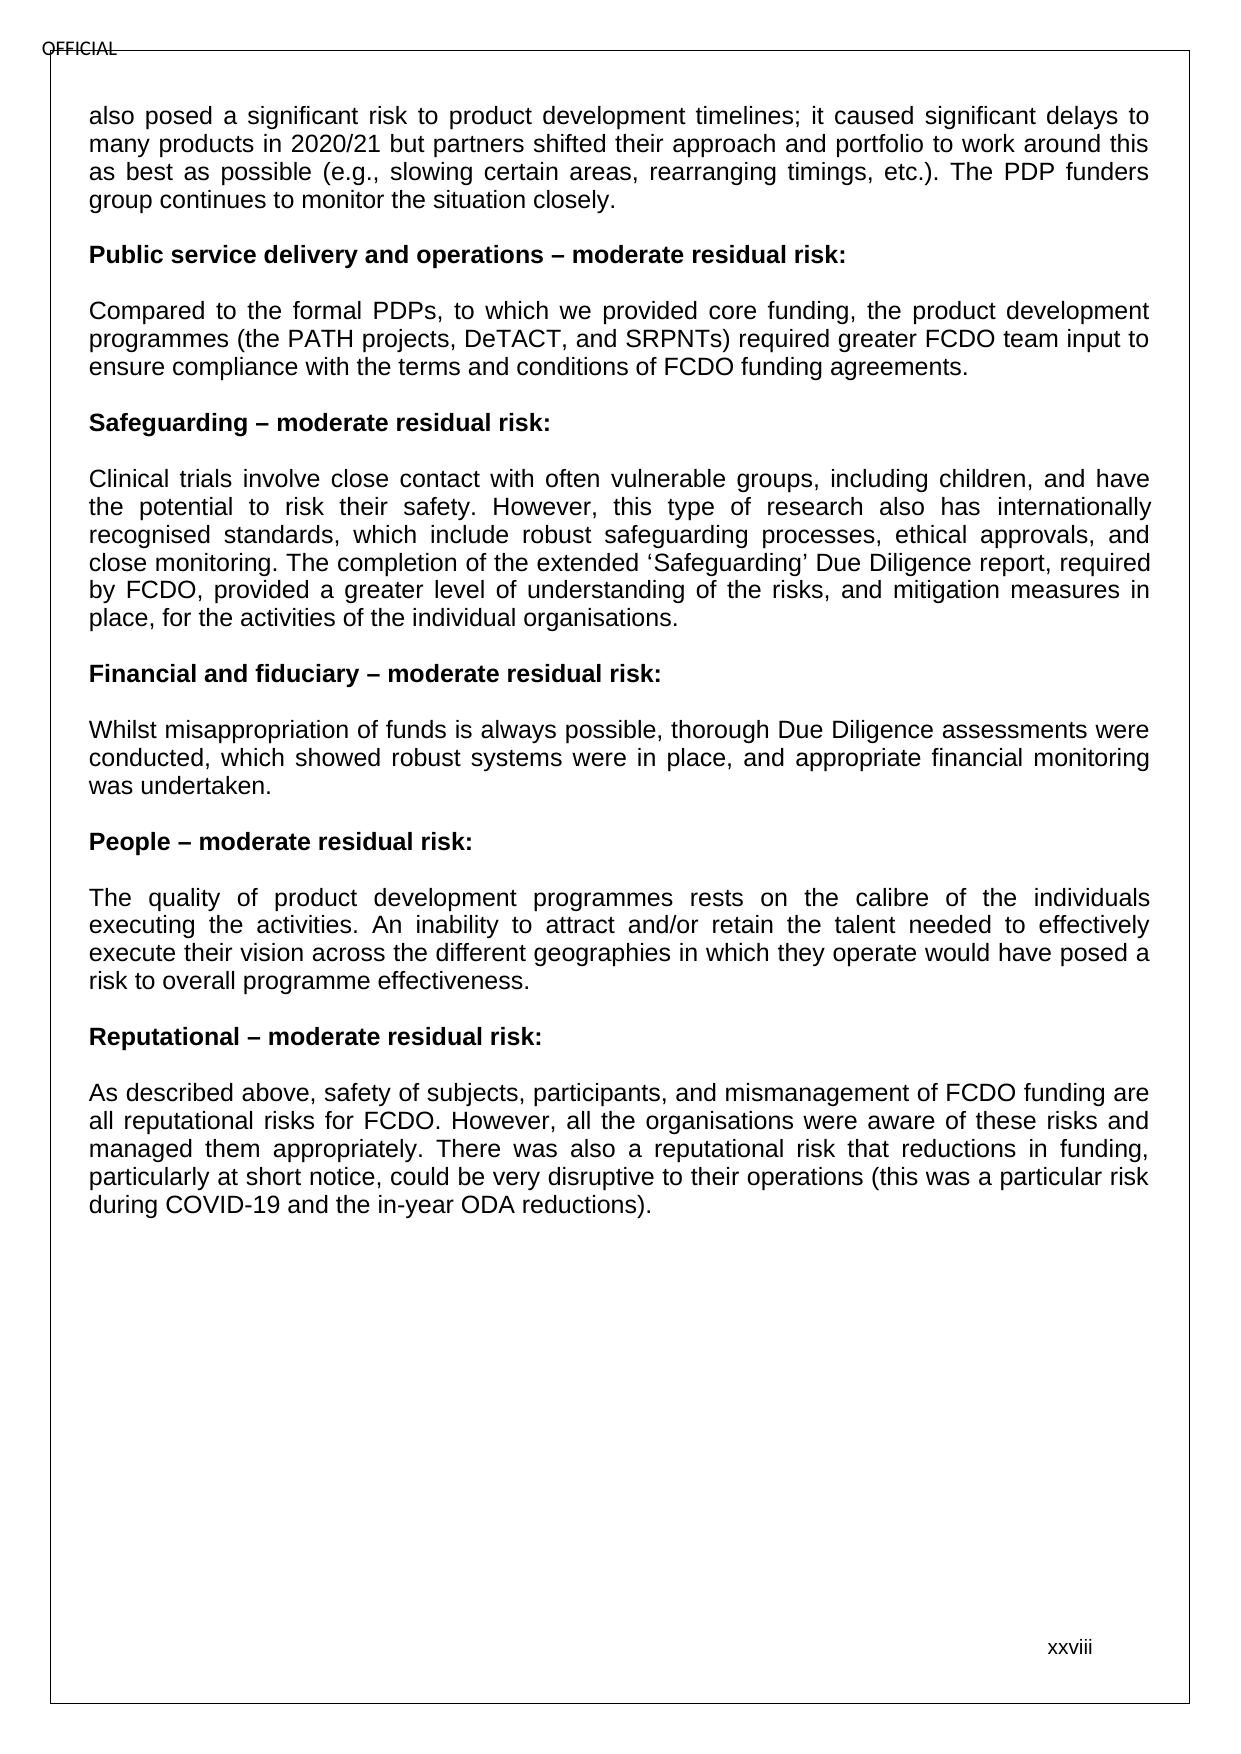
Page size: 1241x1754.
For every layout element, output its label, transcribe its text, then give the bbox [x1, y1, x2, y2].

text Public service delivery and operations – moderate residual risk: [89, 241, 1152, 269]
text Reputational – moderate residual risk: [89, 1023, 1152, 1051]
text Safeguarding – moderate residual risk: [89, 409, 1152, 437]
text Financial and fiduciary – moderate residual risk: [89, 660, 1152, 688]
text Whilst misappropriation of funds is always possible, thorough Due Diligence assessments were conducted, which showed robust systems were in place, and appropriate financial monitoring was undertaken. [89, 716, 1152, 800]
text As described above, safety of subjects, participants, and mismanagement of FCDO funding are all reputational risks for FCDO. However, all the organisations were aware of these risks and managed them appropriately. There was also a reputational risk that reductions in funding, particularly at short notice, could be very disruptive to their operations (this was a particular risk during COVID-19 and the in-year ODA reductions). [89, 1079, 1152, 1218]
text also posed a significant risk to product development timelines; it caused significant delays to many products in 2020/21 but partners shifted their approach and portfolio to work around this as best as possible (e.g., slowing certain areas, rearranging timings, etc.). The PDP funders group continues to monitor the situation closely. [89, 102, 1152, 213]
text The quality of product development programmes rests on the calibre of the individuals executing the activities. An inability to attract and/or retain the talent needed to effectively execute their vision across the different geographies in which they operate would have posed a risk to overall programme effectiveness. [89, 883, 1152, 995]
text Clinical trials involve close contact with often vulnerable groups, including children, and have the potential to risk their safety. However, this type of research also has internationally recognised standards, which include robust safeguarding processes, ethical approvals, and close monitoring. The completion of the extended ‘Safeguarding’ Due Diligence report, required by FCDO, provided a greater level of understanding of the risks, and mitigation measures in place, for the activities of the individual organisations. [89, 465, 1152, 632]
text Compared to the formal PDPs, to which we provided core funding, the product development programmes (the PATH projects, DeTACT, and SRPNTs) required greater FCDO team input to ensure compliance with the terms and conditions of FCDO funding agreements. [89, 297, 1152, 381]
text People – moderate residual risk: [89, 828, 1152, 856]
